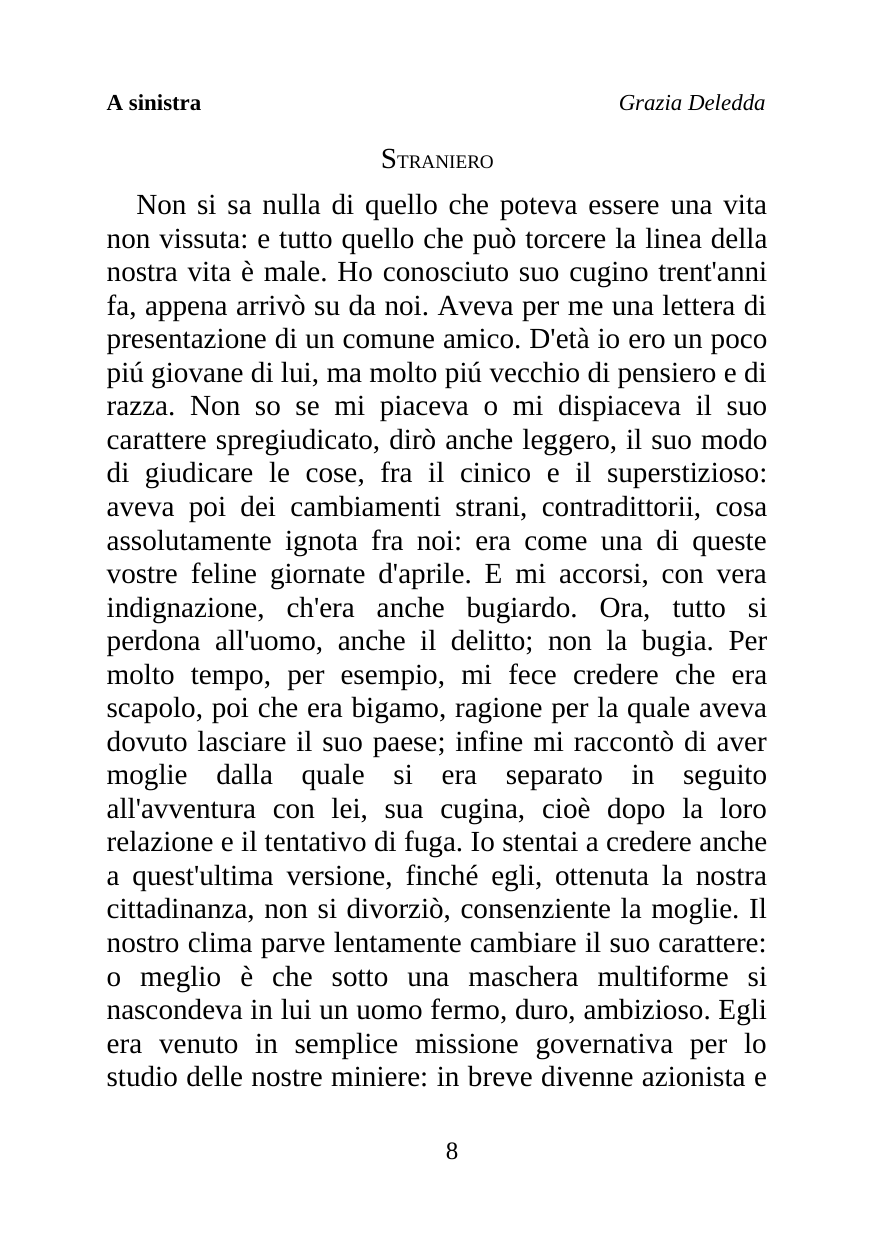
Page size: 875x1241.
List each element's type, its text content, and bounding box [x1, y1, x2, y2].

text Non si sa nulla di quello che poteva essere una vita non vissuta: e tutto quello che può torcere la linea della nostra vita è male. Ho conosciuto suo cugino trent'anni fa, appena arrivò su da noi. Aveva per me una lettera di presentazione di un comune amico. D'età io ero un poco piú giovane di lui, ma molto piú vecchio di pensiero e di razza. Non so se mi piaceva o mi dispiaceva il suo carattere spregiudicato, dirò anche leggero, il suo modo di giudicare le cose, fra il cinico e il superstizioso: aveva poi dei cambiamenti strani, contradittorii, cosa assolutamente ignota fra noi: era come una di queste vostre feline giornate d'aprile. E mi accorsi, con vera indignazione, ch'era anche bugiardo. Ora, tutto si perdona all'uomo, anche il delitto; non la bugia. Per molto tempo, per esempio, mi fece credere che era scapolo, poi che era bigamo, ragione per la quale aveva dovuto lasciare il suo paese; infine mi raccontò di aver moglie dalla quale si era separato in seguito all'avventura con lei, sua cugina, cioè dopo la loro relazione e il tentativo di fuga. Io stentai a credere anche a quest'ultima versione, finché egli, ottenuta la nostra cittadinanza, non si divorziò, consenziente la moglie. Il nostro clima parve lentamente cambiare il suo carattere: o meglio è che sotto una maschera multiforme si nascondeva in lui un uomo fermo, duro, ambizioso. Egli era venuto in semplice missione governativa per lo studio delle nostre miniere: in breve divenne azionista e [106, 187, 768, 1093]
text Straniero [106, 141, 768, 175]
